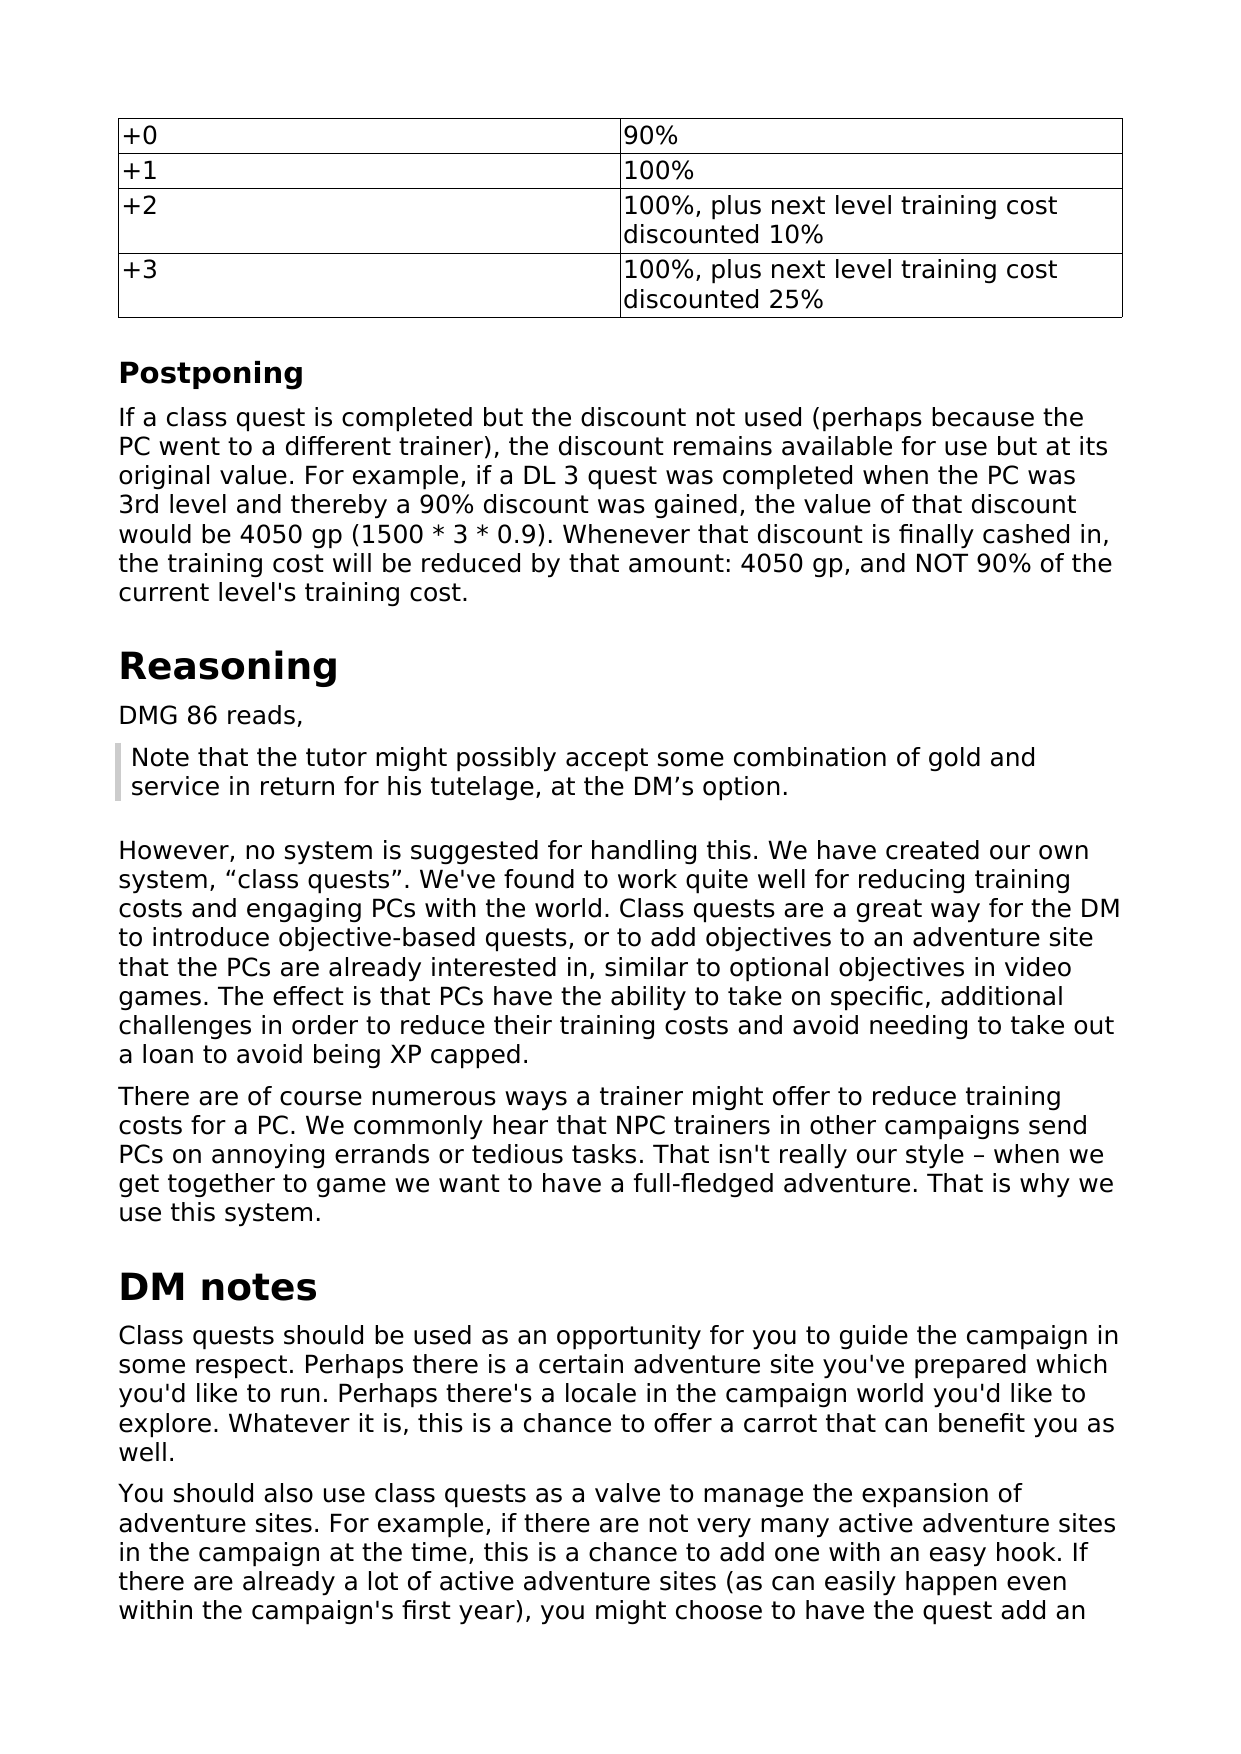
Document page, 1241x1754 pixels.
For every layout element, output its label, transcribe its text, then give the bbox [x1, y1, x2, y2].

text If a class quest is completed but the discount not used (perhaps because the PC went to a different trainer), the discount remains available for use but at its original value. For example, if a DL 3 quest was completed when the PC was 3rd level and thereby a 90% discount was gained, the value of that discount would be 4050 gp (1500 * 3 * 0.9). Whenever that discount is finally cashed in, the training cost will be reduced by that amount: 4050 gp, and NOT 90% of the current level's training cost. [118, 403, 1122, 607]
table_cell +0 [119, 119, 620, 153]
text DMG 86 reads, [118, 701, 1122, 730]
subtitle Reasoning [118, 645, 1122, 688]
text There are of course numerous ways a trainer might offer to reduce training costs for a PC. We commonly hear that NPC trainers in other campaigns send PCs on annoying errands or tedious tasks. That isn't really our style – when we get together to game we want to have a full-fledged adventure. That is why we use this system. [118, 1082, 1122, 1228]
text Class quests should be used as an opportunity for you to guide the campaign in some respect. Perhaps there is a certain adventure site you've prepared which you'd like to run. Perhaps there's a locale in the campaign world you'd like to explore. Whatever it is, this is a chance to offer a carrot that can benefit you as well. [118, 1321, 1122, 1467]
table_header Note that the tutor might possibly accept some combination of gold and service in return for his tutelage, at the DM’s option. [121, 743, 1122, 801]
table_cell +1 [119, 154, 620, 188]
text You should also use class quests as a valve to manage the expansion of adventure sites. For example, if there are not very many active adventure sites in the campaign at the time, this is a chance to add one with an easy hook. If there are already a lot of active adventure sites (as can easily happen even within the campaign's first year), you might choose to have the quest add an [118, 1480, 1122, 1626]
table_cell 100% [621, 154, 1122, 188]
text However, no system is suggested for handling this. We have created our own system, “class quests”. We've found to work quite well for reducing training costs and engaging PCs with the world. Class quests are a great way for the DM to introduce objective-based quests, or to add objectives to an adventure site that the PCs are already interested in, similar to optional objectives in video games. The effect is that PCs have the ability to take on specific, additional challenges in order to reduce their training costs and avoid needing to take out a loan to avoid being XP capped. [118, 836, 1122, 1069]
subtitle DM notes [118, 1265, 1122, 1309]
table_cell 100%, plus next level training cost discounted 25% [621, 254, 1122, 317]
subtitle Postponing [118, 357, 1122, 391]
table_cell 100%, plus next level training cost discounted 10% [621, 189, 1122, 253]
table_cell +2 [119, 189, 620, 253]
table_cell +3 [119, 254, 620, 317]
table_cell 90% [621, 119, 1122, 153]
